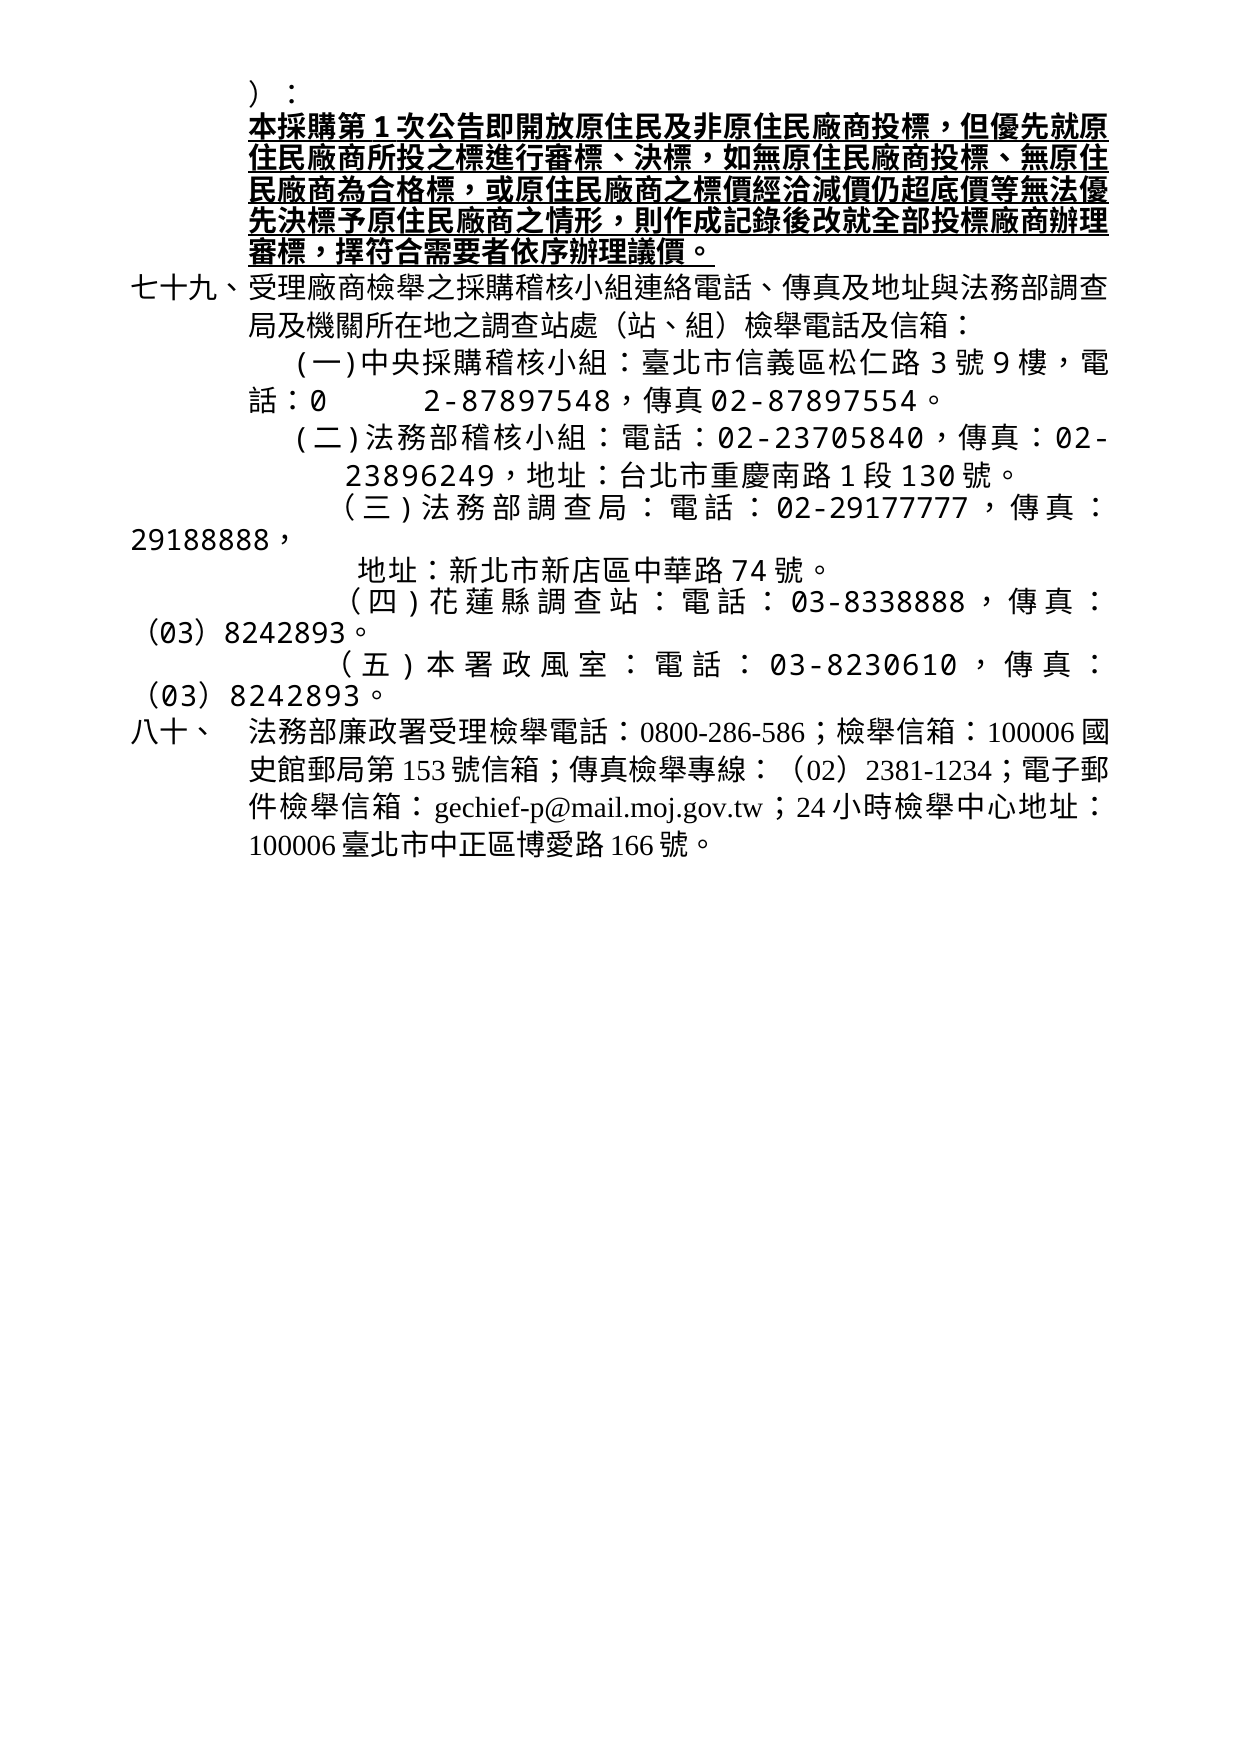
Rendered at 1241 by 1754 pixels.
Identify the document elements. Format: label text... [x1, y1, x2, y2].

text （四)花蓮縣調查站：電話：03-8338888，傳真：（03）8242893。 [130, 587, 1110, 650]
text (一)中央採購稽核小組：臺北市信義區松仁路3號9樓，電話：0 2-87897548，傳真02-87897554。 [130, 344, 1110, 419]
text （五)本署政風室：電話：03-8230610，傳真：（03）8242893。 [130, 650, 1110, 712]
text 本採購第1次公告即開放原住民及非原住民廠商投標，但優先就原住民廠商所投之標進行審標、決標，如無原住民廠商投標、無原住民廠商為合格標，或原住民廠商之標價經洽減價仍超底價等無法優先決標予原住民廠商之情形，則作成記錄後改就全部投標廠商辦理審標，擇符合需要者依序辦理議價。 [248, 112, 1110, 269]
list 法務部廉政署受理檢舉電話：0800-286-586；檢舉信箱：100006國史館郵局第153號信箱；傳真檢舉專線：（02）2381-1234；電子郵件檢舉信箱：gechief-p@mail.moj.gov.tw；24小時檢舉中心地址：100006臺北市中正區博愛路166號。 [130, 712, 1110, 862]
list 受理廠商檢舉之採購稽核小組連絡電話、傳真及地址與法務部調查局及機關所在地之調查站處（站、組）檢舉電話及信箱： [130, 269, 1110, 344]
text （三)法務部調查局：電話：02-29177777，傳真：29188888， [130, 494, 1110, 556]
list 其他須知（請機關自行訂定。例如：採共同投標、統包、替代方案、辦理原住民族工作權保障法第11條規定之採購、辦理身心障礙者權益保障法第69條規定之採購、辦理資源回收再利用法第22條規定之採購，應注意依相關法規，將應於招標文件載明事項納入。）： [130, 75, 1110, 112]
text (二)法務部稽核小組：電話：02-23705840，傳真：02-23896249，地址：台北市重慶南路1段130號。 [130, 419, 1110, 494]
text 地址：新北市新店區中華路74號。 [130, 556, 1110, 587]
